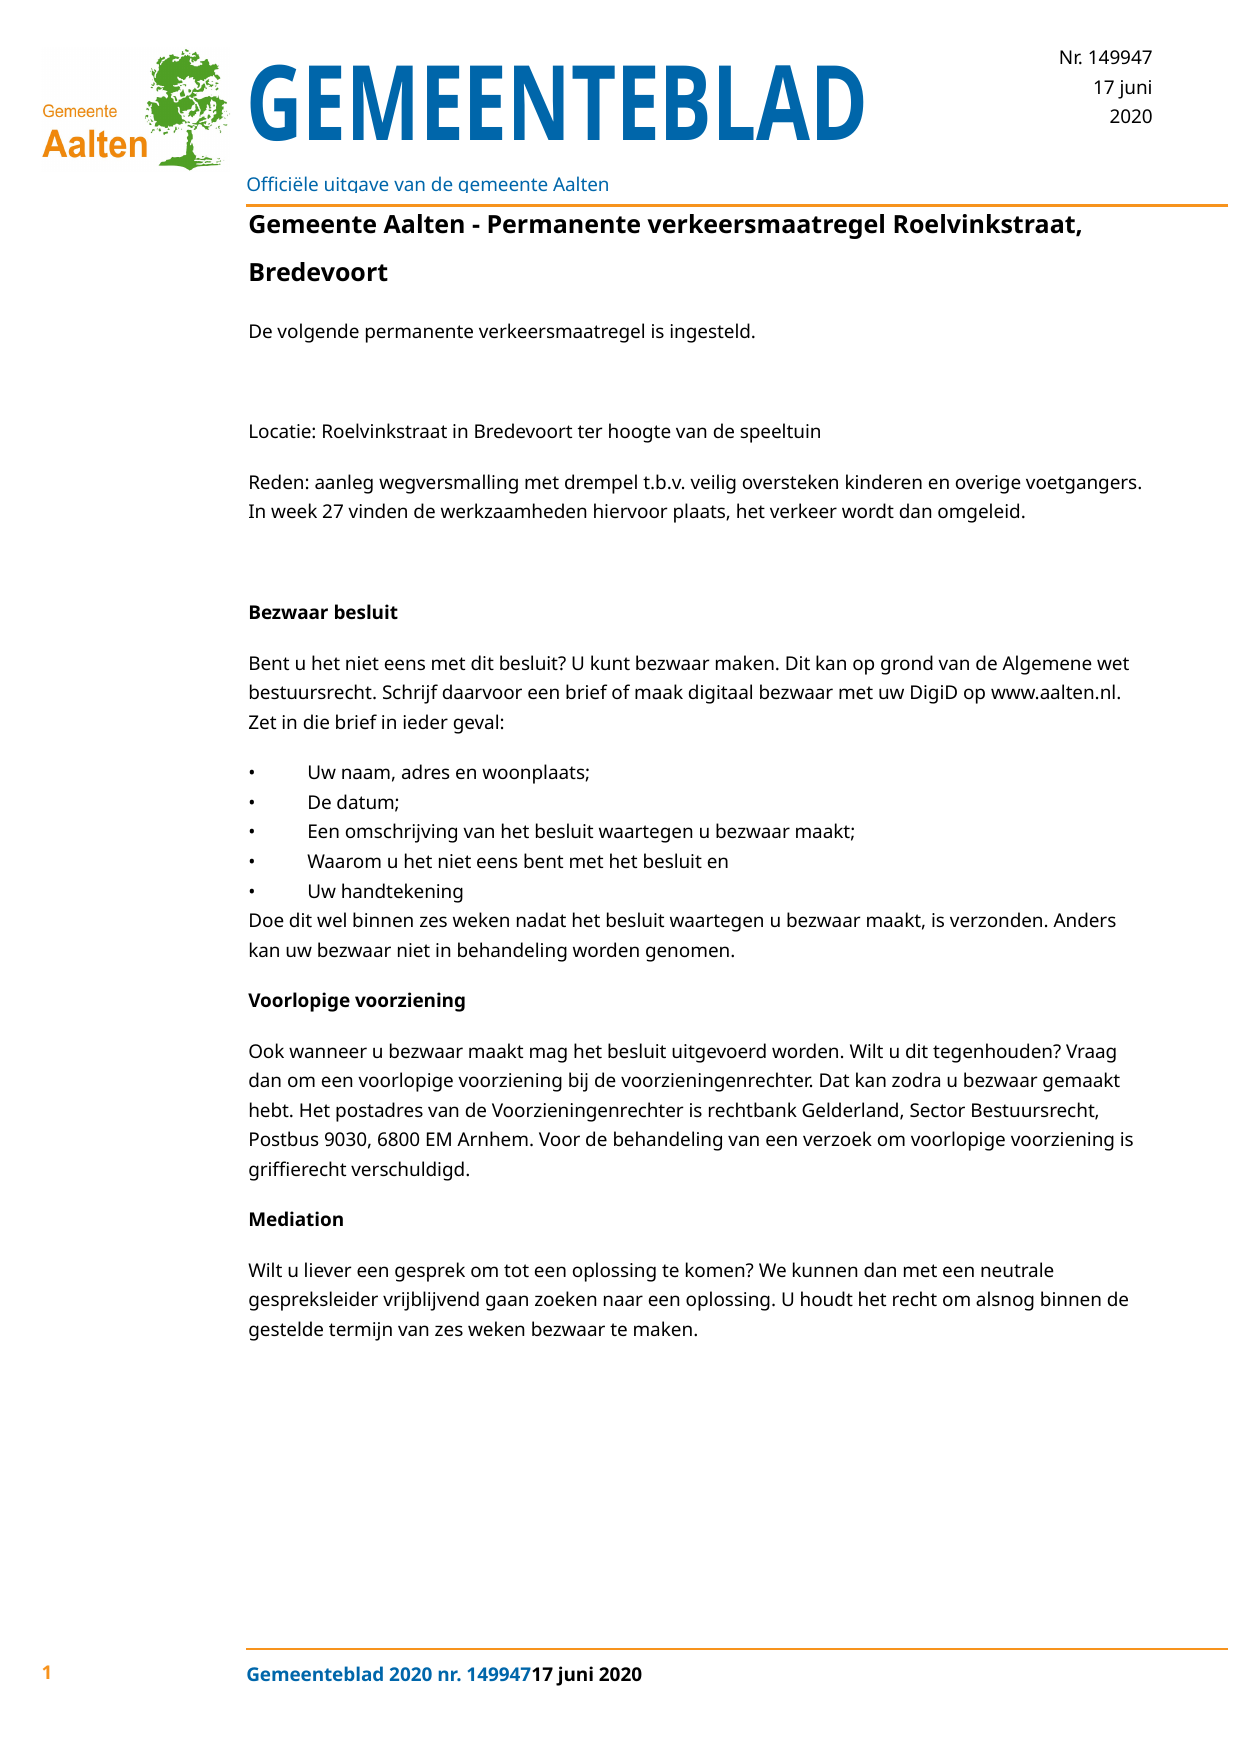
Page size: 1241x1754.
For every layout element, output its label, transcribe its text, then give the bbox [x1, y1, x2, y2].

text Mediation [248, 1207, 1152, 1232]
text Voorlopige voorziening [248, 987, 1152, 1013]
text De volgende permanente verkeersmaatregel is ingesteld. [248, 318, 1152, 344]
text Wilt u liever een gesprek om tot een oplossing te komen? We kunnen dan met een neutrale gespreksleider vrijblijvend gaan zoeken naar een oplossing. U houdt het recht om alsnog binnen de gestelde termijn van zes weken bezwaar te maken. [248, 1257, 1152, 1342]
text Locatie: Roelvinkstraat in Bredevoort ter hoogte van de speeltuin [248, 419, 1152, 444]
list Uw handtekening [248, 878, 1152, 904]
text Gemeente Aalten - Permanente verkeersmaatregel Roelvinkstraat, Bredevoort [248, 207, 1152, 288]
text Reden: aanleg wegversmalling met drempel t.b.v. veilig oversteken kinderen en overige voetgangers. In week 27 vinden de werkzaamheden hiervoor plaats, het verkeer wordt dan omgeleid. [248, 469, 1152, 524]
text Bezwaar besluit [248, 599, 1152, 625]
list Een omschrijving van het besluit waartegen u bezwaar maakt; [248, 819, 1152, 844]
list De datum; [248, 789, 1152, 815]
text Doe dit wel binnen zes weken nadat het besluit waartegen u bezwaar maakt, is verzonden. Anders kan uw bezwaar niet in behandeling worden genomen. [248, 907, 1152, 963]
list Waarom u het niet eens bent met het besluit en [248, 848, 1152, 874]
list Uw naam, adres en woonplaats; [248, 759, 1152, 785]
text Bent u het niet eens met dit besluit? U kunt bezwaar maken. Dit kan op grond van de Algemene wet bestuursrecht. Schrijf daarvoor een brief of maak digitaal bezwaar met uw DigiD op www.aalten.nl. Zet in die brief in ieder geval: [248, 650, 1152, 735]
picture [41, 47, 231, 172]
text Ook wanneer u bezwaar maakt mag het besluit uitgevoerd worden. Wilt u dit tegenhouden? Vraag dan om een voorlopige voorziening bij de voorzieningenrechter. Dat kan zodra u bezwaar gemaakt hebt. Het postadres van de Voorzieningenrechter is rechtbank Gelderland, Sector Bestuursrecht, Postbus 9030, 6800 EM Arnhem. Voor de behandeling van een verzoek om voorlopige voorziening is griffierecht verschuldigd. [248, 1038, 1152, 1182]
